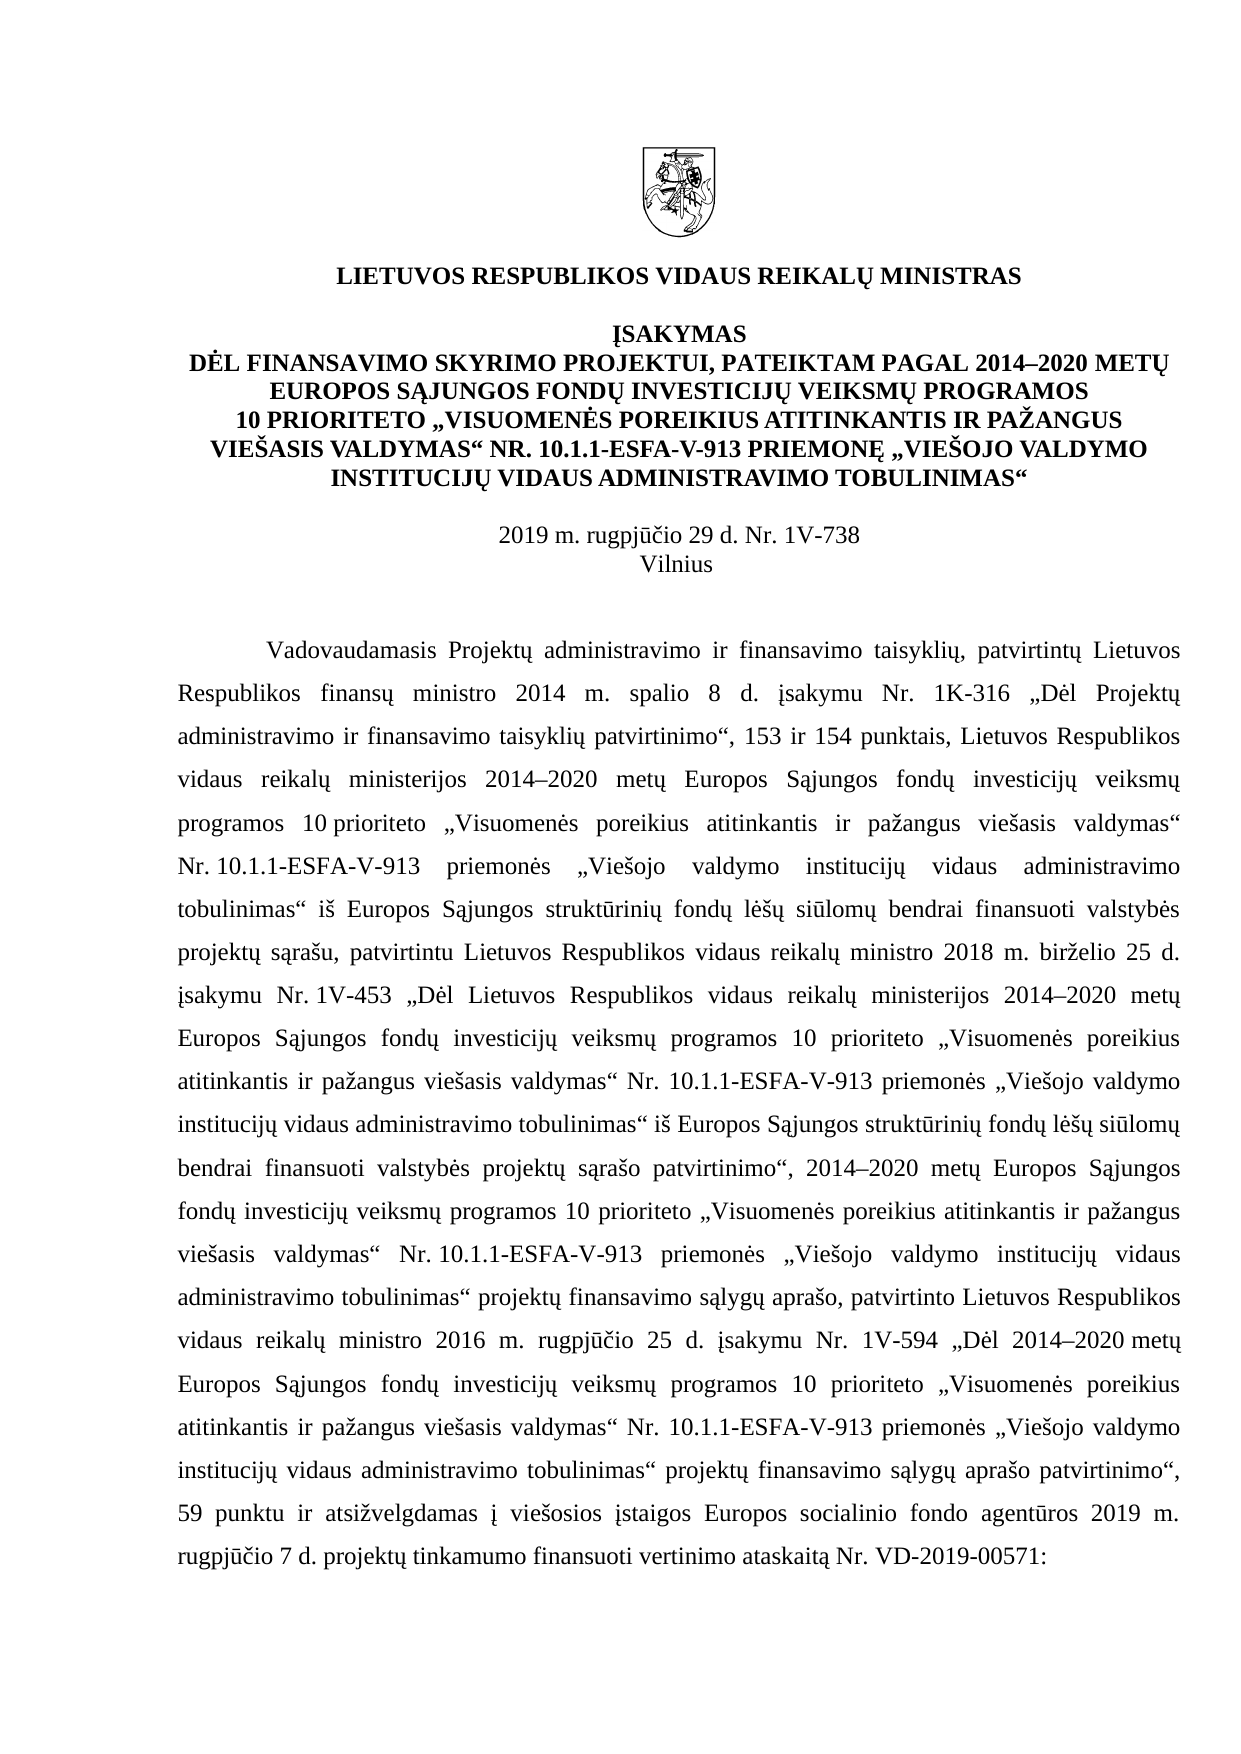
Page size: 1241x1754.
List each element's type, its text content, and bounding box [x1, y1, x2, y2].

text LIETUVOS RESPUBLIKOS VIDAUS REIKALŲ MINISTRAS [177, 261, 1181, 290]
text 2019 m. rugpjūčio 29 d. Nr. 1V-738 [177, 520, 1181, 549]
text ĮSAKYMAS [177, 319, 1181, 348]
text Vadovaudamasis Projektų administravimo ir finansavimo taisyklių, patvirtintų Lietuvos Respublikos finansų ministro 2014 m. spalio 8 d. įsakymu Nr. 1K-316 „Dėl Projektų administravimo ir finansavimo taisyklių patvirtinimo“, 153 ir 154 punktais, Lietuvos Respublikos vidaus reikalų ministerijos 2014–2020 metų Europos Sąjungos fondų investicijų veiksmų programos 10 prioriteto „Visuomenės poreikius atitinkantis ir pažangus viešasis valdymas“ Nr. 10.1.1-ESFA-V-913 priemonės „Viešojo valdymo institucijų vidaus administravimo tobulinimas“ iš Europos Sąjungos struktūrinių fondų lėšų siūlomų bendrai finansuoti valstybės projektų sąrašu, patvirtintu Lietuvos Respublikos vidaus reikalų ministro 2018 m. birželio 25 d. įsakymu Nr. 1V-453 „Dėl Lietuvos Respublikos vidaus reikalų ministerijos 2014–2020 metų Europos Sąjungos fondų investicijų veiksmų programos 10 prioriteto „Visuomenės poreikius atitinkantis ir pažangus viešasis valdymas“ Nr. 10.1.1-ESFA-V-913 priemonės „Viešojo valdymo institucijų vidaus administravimo tobulinimas“ iš Europos Sąjungos struktūrinių fondų lėšų siūlomų bendrai finansuoti valstybės projektų sąrašo patvirtinimo“, 2014–2020 metų Europos Sąjungos fondų investicijų veiksmų programos 10 prioriteto „Visuomenės poreikius atitinkantis ir pažangus viešasis valdymas“ Nr. 10.1.1-ESFA-V-913 priemonės „Viešojo valdymo institucijų vidaus administravimo tobulinimas“ projektų finansavimo sąlygų aprašo, patvirtinto Lietuvos Respublikos vidaus reikalų ministro 2016 m. rugpjūčio 25 d. įsakymu Nr. 1V-594 „Dėl 2014–2020 metų Europos Sąjungos fondų investicijų veiksmų programos 10 prioriteto „Visuomenės poreikius atitinkantis ir pažangus viešasis valdymas“ Nr. 10.1.1-ESFA-V-913 priemonės „Viešojo valdymo institucijų vidaus administravimo tobulinimas“ projektų finansavimo sąlygų aprašo patvirtinimo“, 59 punktu ir atsižvelgdamas į viešosios įstaigos Europos socialinio fondo agentūros 2019 m. rugpjūčio 7 d. projektų tinkamumo finansuoti vertinimo ataskaitą Nr. VD-2019-00571: [177, 635, 1181, 1570]
text DĖL FINANSAVIMO SKYRIMO PROJEKTUI, PATEIKTAM PAGAL 2014–2020 METŲ EUROPOS SĄJUNGOS FONDŲ INVESTICIJŲ VEIKSMŲ PROGRAMOS 10 PRIORITETO „VISUOMENĖS POREIKIUS ATITINKANTIS IR PAŽANGUS VIEŠASIS VALDYMAS“ NR. 10.1.1-ESFA-V-913 PRIEMONĘ „VIEŠOJO VALDYMO INSTITUCIJŲ VIDAUS ADMINISTRAVIMO TOBULINIMAS“ [177, 348, 1181, 491]
text Vilnius [177, 549, 1181, 578]
